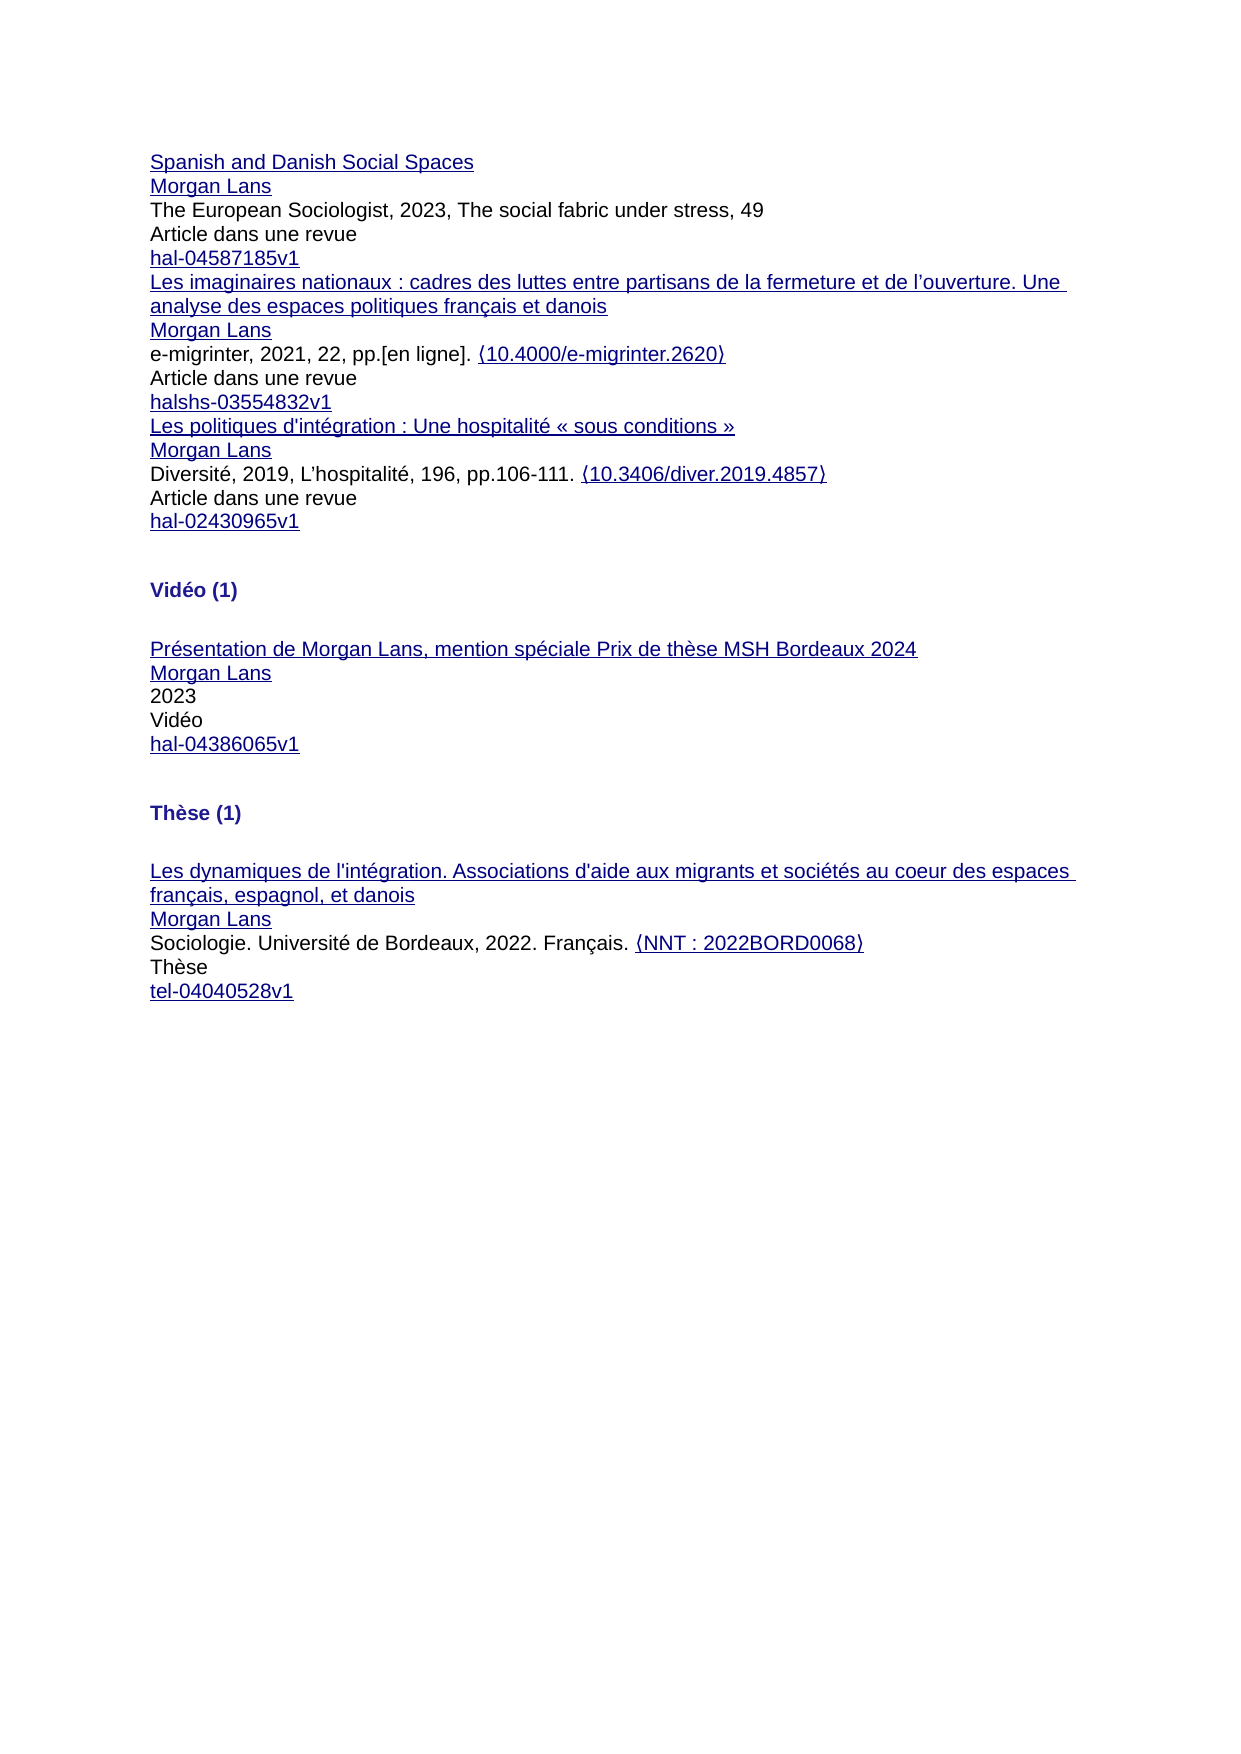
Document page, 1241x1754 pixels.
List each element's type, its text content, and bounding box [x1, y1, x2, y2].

subtitle Thèse (1) [150, 801, 1090, 825]
table_cell Spanish and Danish Social Spaces Morgan Lans The European Sociologist, 2023, The social fabric under stress, 49 Article dans une revue hal-04587185v1 [150, 150, 1090, 270]
table_header Les dynamiques de l'intégration. Associations d'aide aux migrants et sociétés au coeur des espaces français, espagnol, et danois Morgan Lans Sociologie. Université de Bordeaux, 2022. Français. ⟨NNT : 2022BORD0068⟩ Thèse tel-04040528v1 [150, 859, 1090, 1003]
table_cell Les imaginaires nationaux : cadres des luttes entre partisans de la fermeture et de l’ouverture. Une analyse des espaces politiques français et danois Morgan Lans e-migrinter, 2021, 22, pp.[en ligne]. ⟨10.4000/e-migrinter.2620⟩ Article dans une revue halshs-03554832v1 [150, 270, 1090, 413]
subtitle Vidéo (1) [150, 578, 1090, 602]
table_header Présentation de Morgan Lans, mention spéciale Prix de thèse MSH Bordeaux 2024 Morgan Lans 2023 Vidéo hal-04386065v1 [150, 636, 1090, 756]
table_cell Les politiques d'intégration : Une hospitalité « sous conditions » Morgan Lans Diversité, 2019, L’hospitalité, 196, pp.106-111. ⟨10.3406/diver.2019.4857⟩ Article dans une revue hal-02430965v1 [150, 414, 1090, 533]
